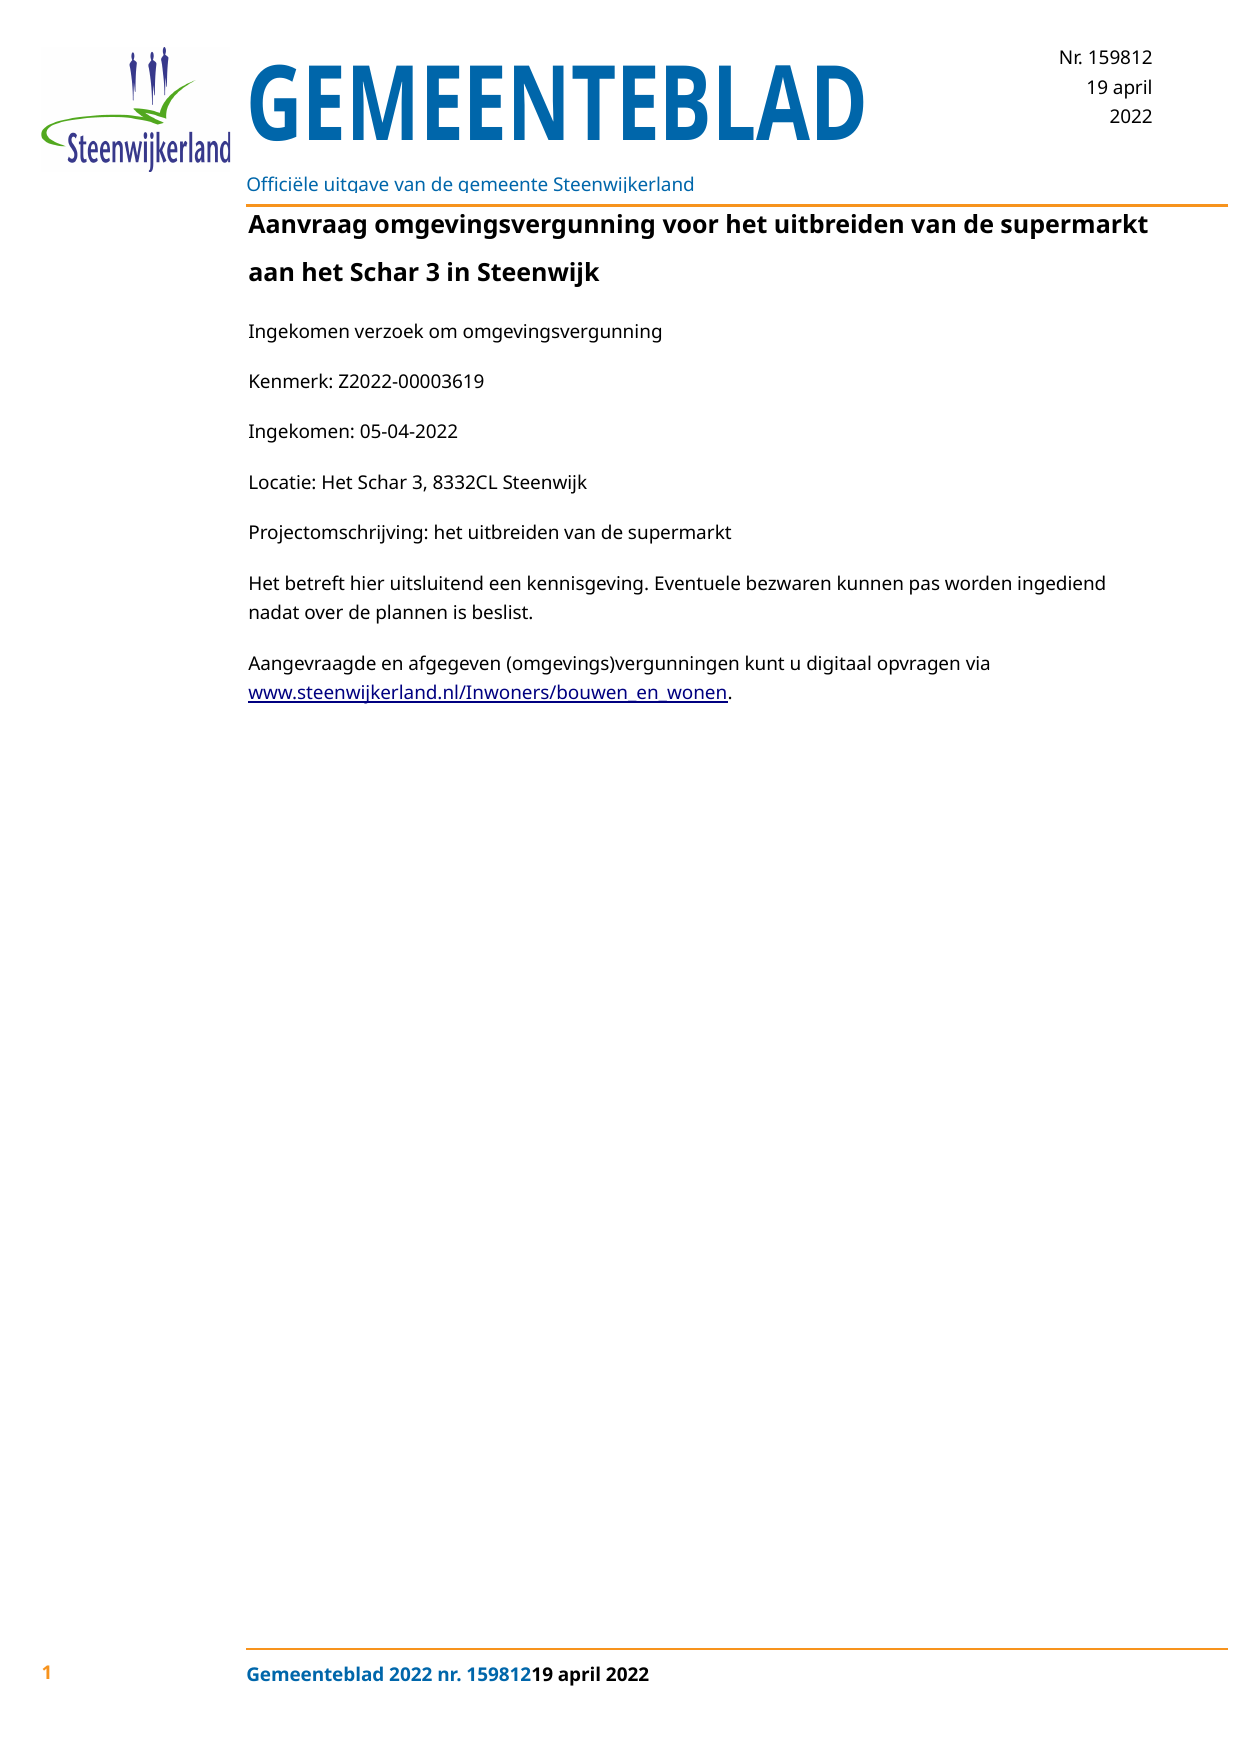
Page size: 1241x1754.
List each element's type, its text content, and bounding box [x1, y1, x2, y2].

text Aanvraag omgevingsvergunning voor het uitbreiden van de supermarkt aan het Schar 3 in Steenwijk [248, 207, 1152, 288]
text Ingekomen: 05-04-2022 [248, 419, 1152, 444]
text Locatie: Het Schar 3, 8332CL Steenwijk [248, 469, 1152, 495]
text Kenmerk: Z2022-00003619 [248, 368, 1152, 394]
text Het betreft hier uitsluitend een kennisgeving. Eventuele bezwaren kunnen pas worden ingediend nadat over de plannen is beslist. [248, 570, 1152, 625]
picture [41, 47, 231, 172]
text Projectomschrijving: het uitbreiden van de supermarkt [248, 519, 1152, 545]
text Aangevraagde en afgegeven (omgevings)vergunningen kunt u digitaal opvragen via www.steenwijkerland.nl/Inwoners/bouwen_en_wonen. [248, 650, 1152, 705]
text Ingekomen verzoek om omgevingsvergunning [248, 318, 1152, 344]
